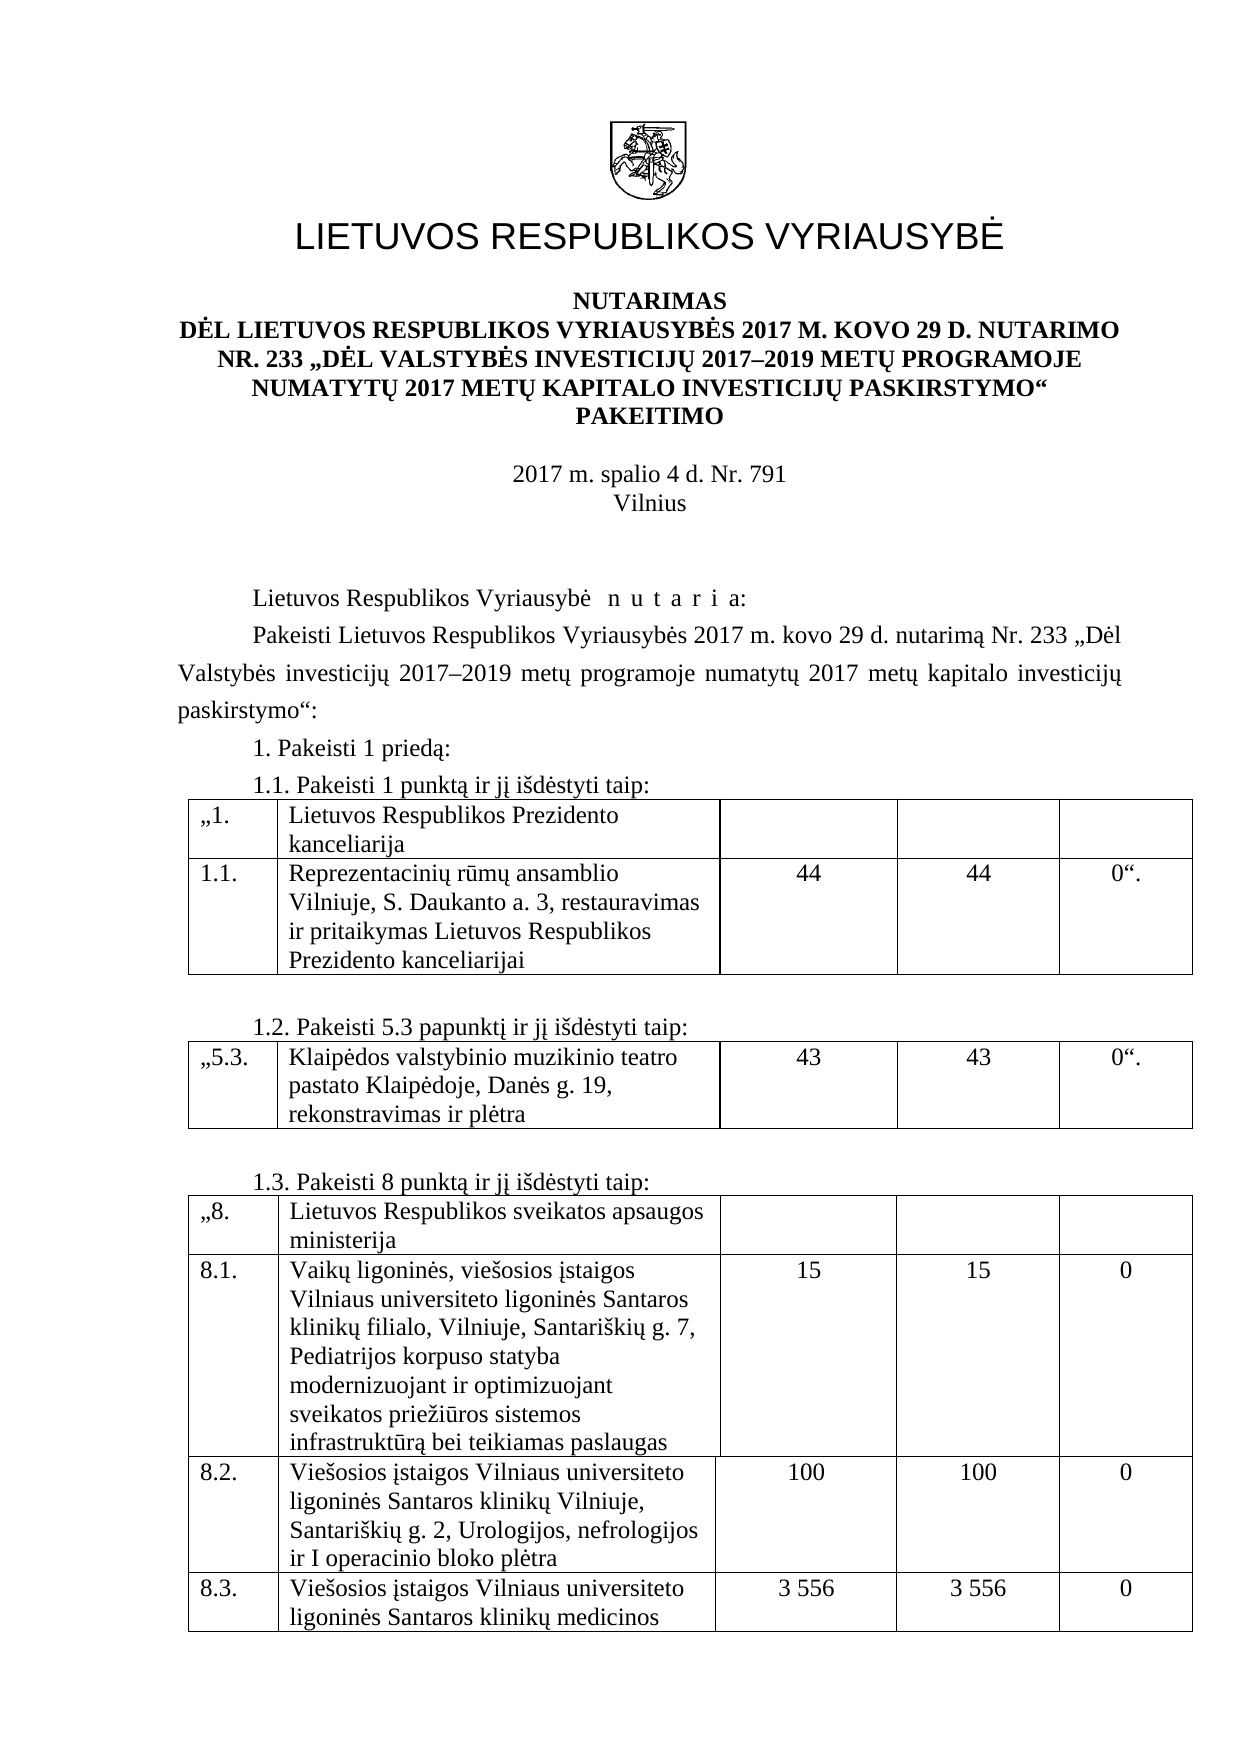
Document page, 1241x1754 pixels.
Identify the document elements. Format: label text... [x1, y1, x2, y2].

text nutarimas [177, 286, 1122, 315]
table_cell 8.1. [189, 1255, 278, 1456]
text 1.1. Pakeisti 1 punktą ir jį išdėstyti taip: [177, 761, 1122, 799]
table_header [897, 1196, 1059, 1254]
table_cell 3 556 [897, 1573, 1059, 1631]
table_cell 8.2. [189, 1457, 278, 1572]
table_cell 15 [721, 1255, 896, 1456]
table_cell 0 [1060, 1255, 1192, 1456]
text 1.2. Pakeisti 5.3 papunktį ir jį išdėstyti taip: [177, 1003, 1122, 1041]
table_cell 44 [721, 859, 897, 973]
table_cell Viešosios įstaigos Vilniaus universiteto ligoninės Santaros klinikų Vilniuje, Santariškių g. 2, Urologijos, nefrologijos ir I operacinio bloko plėtra [279, 1457, 715, 1572]
table_cell Viešosios įstaigos Vilniaus universiteto ligoninės Santaros klinikų medicinos [279, 1573, 715, 1631]
table_header Klaipėdos valstybinio muzikinio teatro pastato Klaipėdoje, Danės g. 19, rekonstravimas ir plėtra [278, 1042, 719, 1128]
table_header [721, 800, 897, 857]
text Lietuvos Respublikos Vyriausybė nutaria: [177, 574, 1122, 611]
table_header 0“. [1060, 1042, 1192, 1128]
table_header „5.3. [189, 1042, 277, 1128]
table_cell 15 [897, 1255, 1059, 1456]
table_cell 0“. [1060, 859, 1192, 973]
table_cell 44 [898, 859, 1059, 973]
text NR. 233 „DĖL VALSTYBĖS INVESTICIJŲ 2017–2019 METŲ PROGRAMOJE NUMATYTŲ 2017 METŲ KAPITALO INVESTICIJŲ PASKIRSTYMO“ PAKEITIMO [177, 344, 1122, 430]
table_cell Vaikų ligoninės, viešosios įstaigos Vilniaus universiteto ligoninės Santaros klinikų filialo, Vilniuje, Santariškių g. 7, Pediatrijos korpuso statyba modernizuojant ir optimizuojant sveikatos priežiūros sistemos infrastruktūrą bei teikiamas paslaugas [279, 1255, 720, 1456]
table_header [1060, 1196, 1192, 1254]
table_header Lietuvos Respublikos sveikatos apsaugos ministerija [279, 1196, 720, 1254]
table_header 43 [898, 1042, 1059, 1128]
table_header „1. [189, 800, 277, 857]
table_cell 3 556 [716, 1573, 896, 1631]
table_cell 1.1. [189, 859, 277, 973]
table_header [721, 1196, 896, 1254]
table_header Lietuvos Respublikos Prezidento kanceliarija [278, 800, 719, 857]
table_cell 0 [1060, 1457, 1192, 1572]
text Lietuvos Respublikos Vyriausybė [177, 214, 1122, 258]
text 1. Pakeisti 1 priedą: [177, 724, 1122, 761]
table_cell 100 [897, 1457, 1059, 1572]
text Vilnius [177, 488, 1122, 516]
text Pakeisti Lietuvos Respublikos Vyriausybės 2017 m. kovo 29 d. nutarimą Nr. 233 „Dėl Valstybės investicijų 2017–2019 metų programoje numatytų 2017 metų kapitalo investicijų paskirstymo“: [177, 611, 1122, 724]
text DĖL LIETUVOS RESPUBLIKOS VYRIAUSYBĖS 2017 M. KOVO 29 D. NUTARIMO [177, 315, 1122, 344]
table_cell 8.3. [189, 1573, 278, 1631]
text 1.3. Pakeisti 8 punktą ir jį išdėstyti taip: [177, 1158, 1122, 1195]
table_cell 0 [1060, 1573, 1192, 1631]
table_cell Reprezentacinių rūmų ansamblio Vilniuje, S. Daukanto a. 3, restauravimas ir pritaikymas Lietuvos Respublikos Prezidento kanceliarijai [278, 859, 719, 973]
text 2017 m. spalio 4 d. Nr. 791 [177, 459, 1122, 488]
table_header [898, 800, 1059, 857]
table_header „8. [189, 1196, 278, 1254]
table_header 43 [721, 1042, 897, 1128]
table_cell 100 [716, 1457, 896, 1572]
table_header [1060, 800, 1192, 857]
